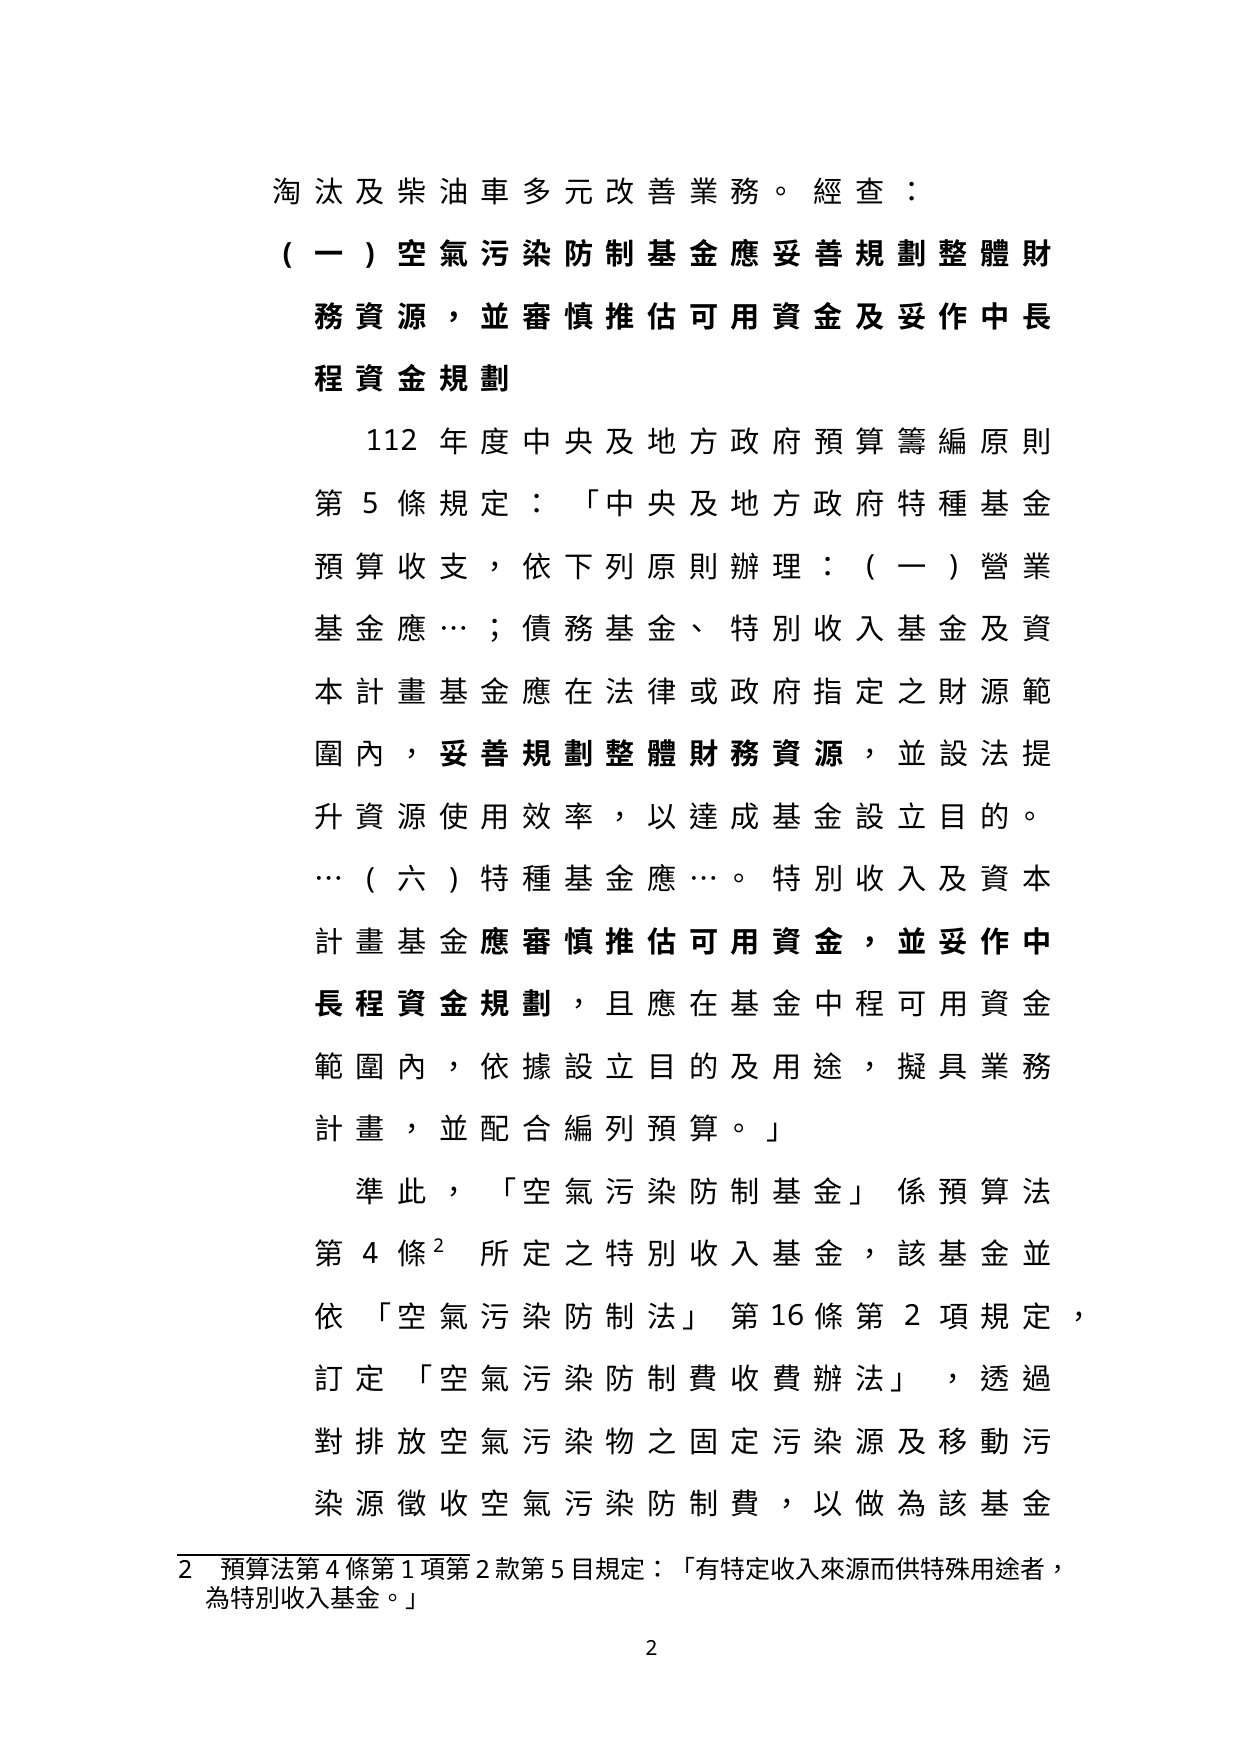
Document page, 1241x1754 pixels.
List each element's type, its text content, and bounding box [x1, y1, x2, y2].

text 準此，「空氣污染防制基金」係預算法第4條所定之特別收入基金，該基金並依「空氣污染防制法」第16條第2項規定，訂定「空氣污染防制費收費辦法」，透過對排放空氣污染物之固定污染源及移動污染源徵收空氣污染防制費，以做為該基金特定收入來源，並用於辦理空氣污染防制相關業務。是以，空氣污染防制基金應妥善規劃整體財務資源，並審慎推估可用資金及作中長程資金規劃。 [271, 1148, 1058, 1523]
text 預算法第4條第1項第2款第5目規定：「有特定收入來源而供特殊用途者，為特別收入基金。」 [177, 1555, 1063, 1613]
text 淘汰及柴油車多元改善業務。經查： [242, 148, 1058, 210]
text (一)空氣污染防制基金應妥善規劃整體財務資源，並審慎推估可用資金及妥作中長程資金規劃 [242, 210, 1058, 398]
text 112年度中央及地方政府預算籌編原則第5條規定：「中央及地方政府特種基金預算收支，依下列原則辦理：(一)營業基金應…；債務基金、特別收入基金及資本計畫基金應在法律或政府指定之財源範圍內，妥善規劃整體財務資源，並設法提升資源使用效率，以達成基金設立目的。…(六)特種基金應…。特別收入及資本計畫基金應審慎推估可用資金，並妥作中長程資金規劃，且應在基金中程可用資金範圍內，依據設立目的及用途，擬具業務計畫，並配合編列預算。」 [271, 398, 1058, 1148]
